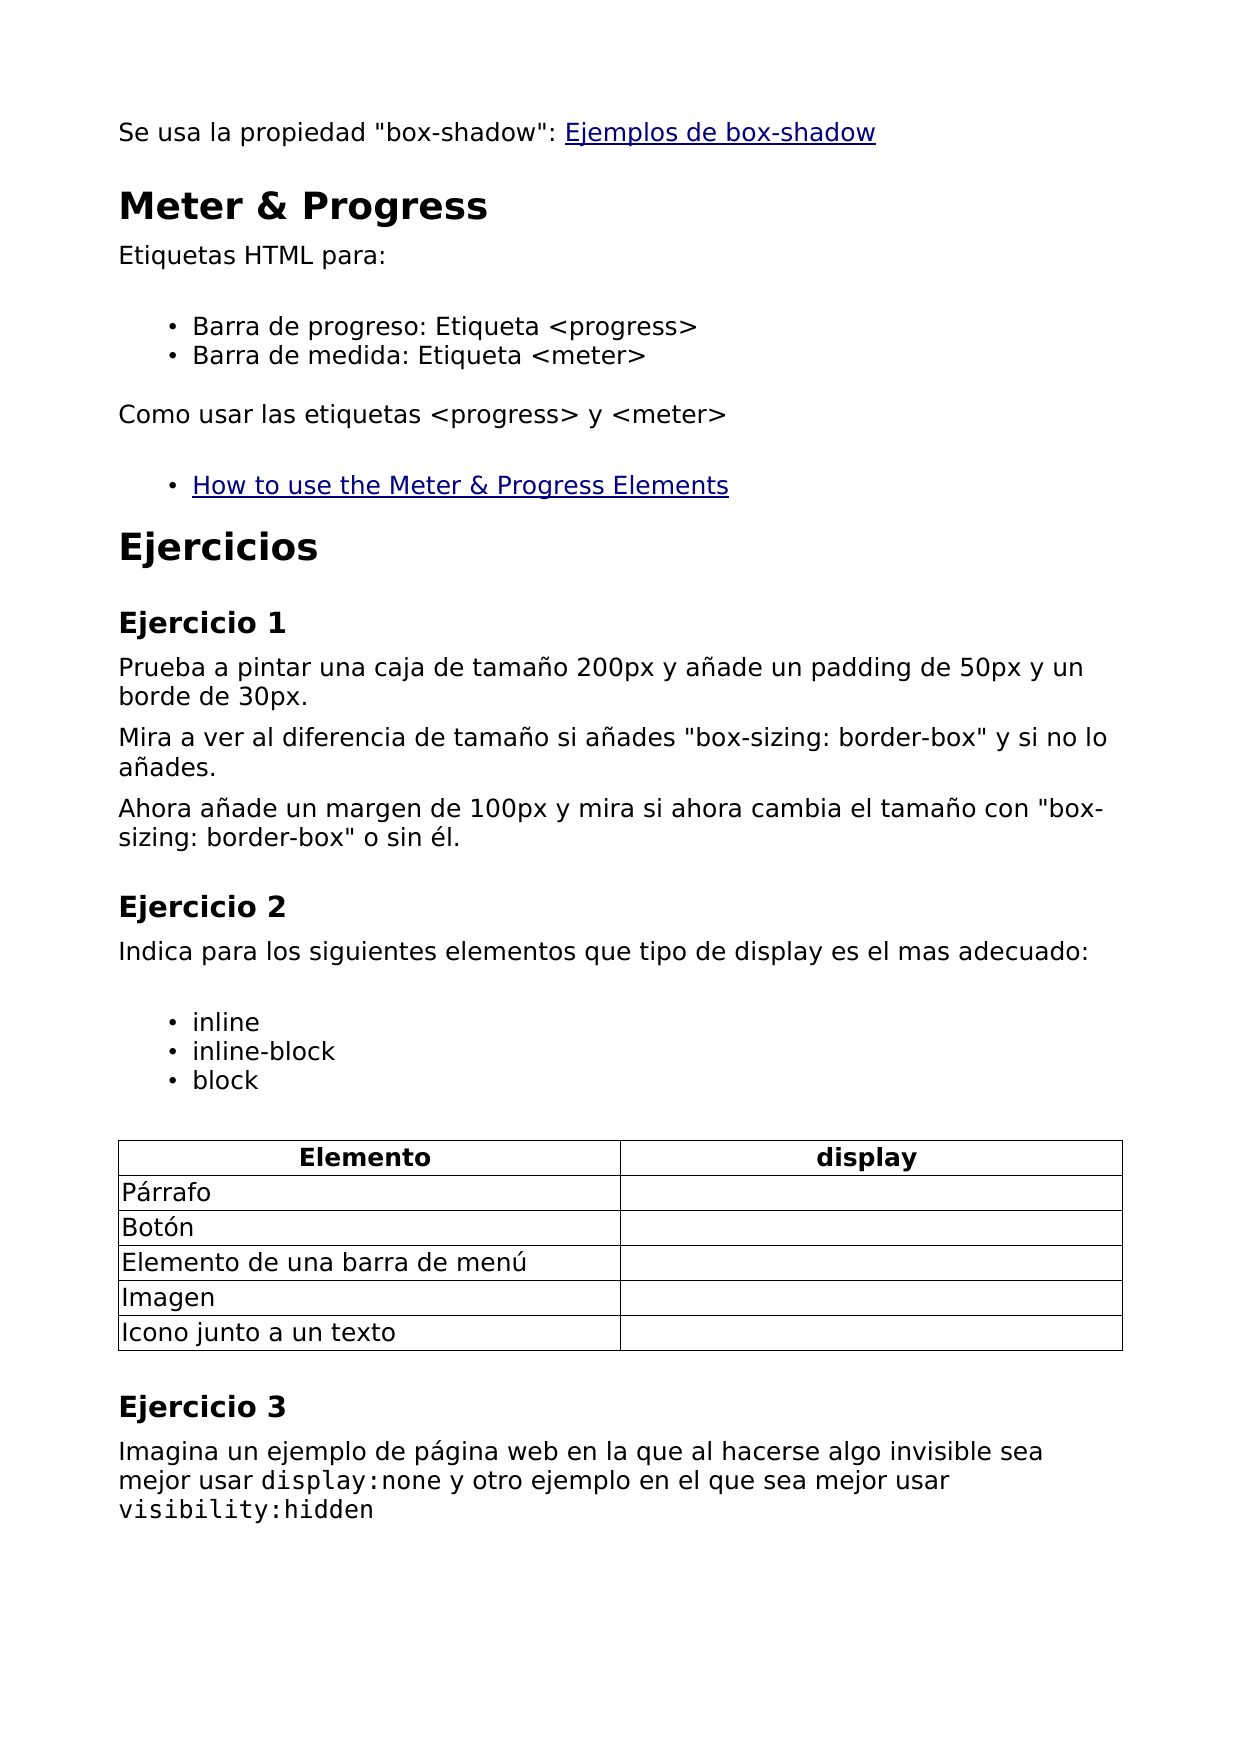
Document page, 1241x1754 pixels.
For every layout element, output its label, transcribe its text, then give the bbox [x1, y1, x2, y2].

list Barra de medida: Etiqueta <meter> [177, 341, 1122, 370]
text Ahora añade un margen de 100px y mira si ahora cambia el tamaño con "box-sizing: border-box" o sin él. [118, 794, 1122, 853]
subtitle Ejercicio 3 [118, 1390, 1122, 1424]
text Se usa la propiedad "box-shadow": Ejemplos de box-shadow [118, 118, 1122, 147]
text Indica para los siguientes elementos que tipo de display es el mas adecuado: [118, 937, 1122, 966]
text Etiquetas HTML para: [118, 241, 1122, 270]
text Como usar las etiquetas <progress> y <meter> [118, 400, 1122, 429]
text Mira a ver al diferencia de tamaño si añades "box-sizing: border-box" y si no lo añades. [118, 724, 1122, 782]
subtitle Ejercicios [118, 525, 1122, 569]
table_cell Elemento de una barra de menú [119, 1246, 620, 1280]
list inline [177, 1008, 1122, 1037]
table_cell Imagen [119, 1281, 620, 1315]
subtitle Meter & Progress [118, 185, 1122, 228]
list How to use the Meter & Progress Elements [177, 471, 1122, 500]
list inline-block [177, 1037, 1122, 1066]
table_cell [621, 1211, 1122, 1245]
list Barra de progreso: Etiqueta <progress> [177, 312, 1122, 341]
table_cell [621, 1176, 1122, 1210]
text Imagina un ejemplo de página web en la que al hacerse algo invisible sea mejor usar display:none y otro ejemplo en el que sea mejor usar visibility:hidden [118, 1437, 1122, 1524]
table_cell [621, 1246, 1122, 1280]
table_header display [621, 1141, 1122, 1175]
table_cell Botón [119, 1211, 620, 1245]
table_cell Párrafo [119, 1176, 620, 1210]
text Prueba a pintar una caja de tamaño 200px y añade un padding de 50px y un borde de 30px. [118, 653, 1122, 711]
table_header Elemento [119, 1141, 620, 1175]
table_cell Icono junto a un texto [119, 1316, 620, 1350]
list block [177, 1066, 1122, 1095]
subtitle Ejercicio 2 [118, 890, 1122, 924]
subtitle Ejercicio 1 [118, 606, 1122, 640]
table_cell [621, 1316, 1122, 1350]
table_cell [621, 1281, 1122, 1315]
